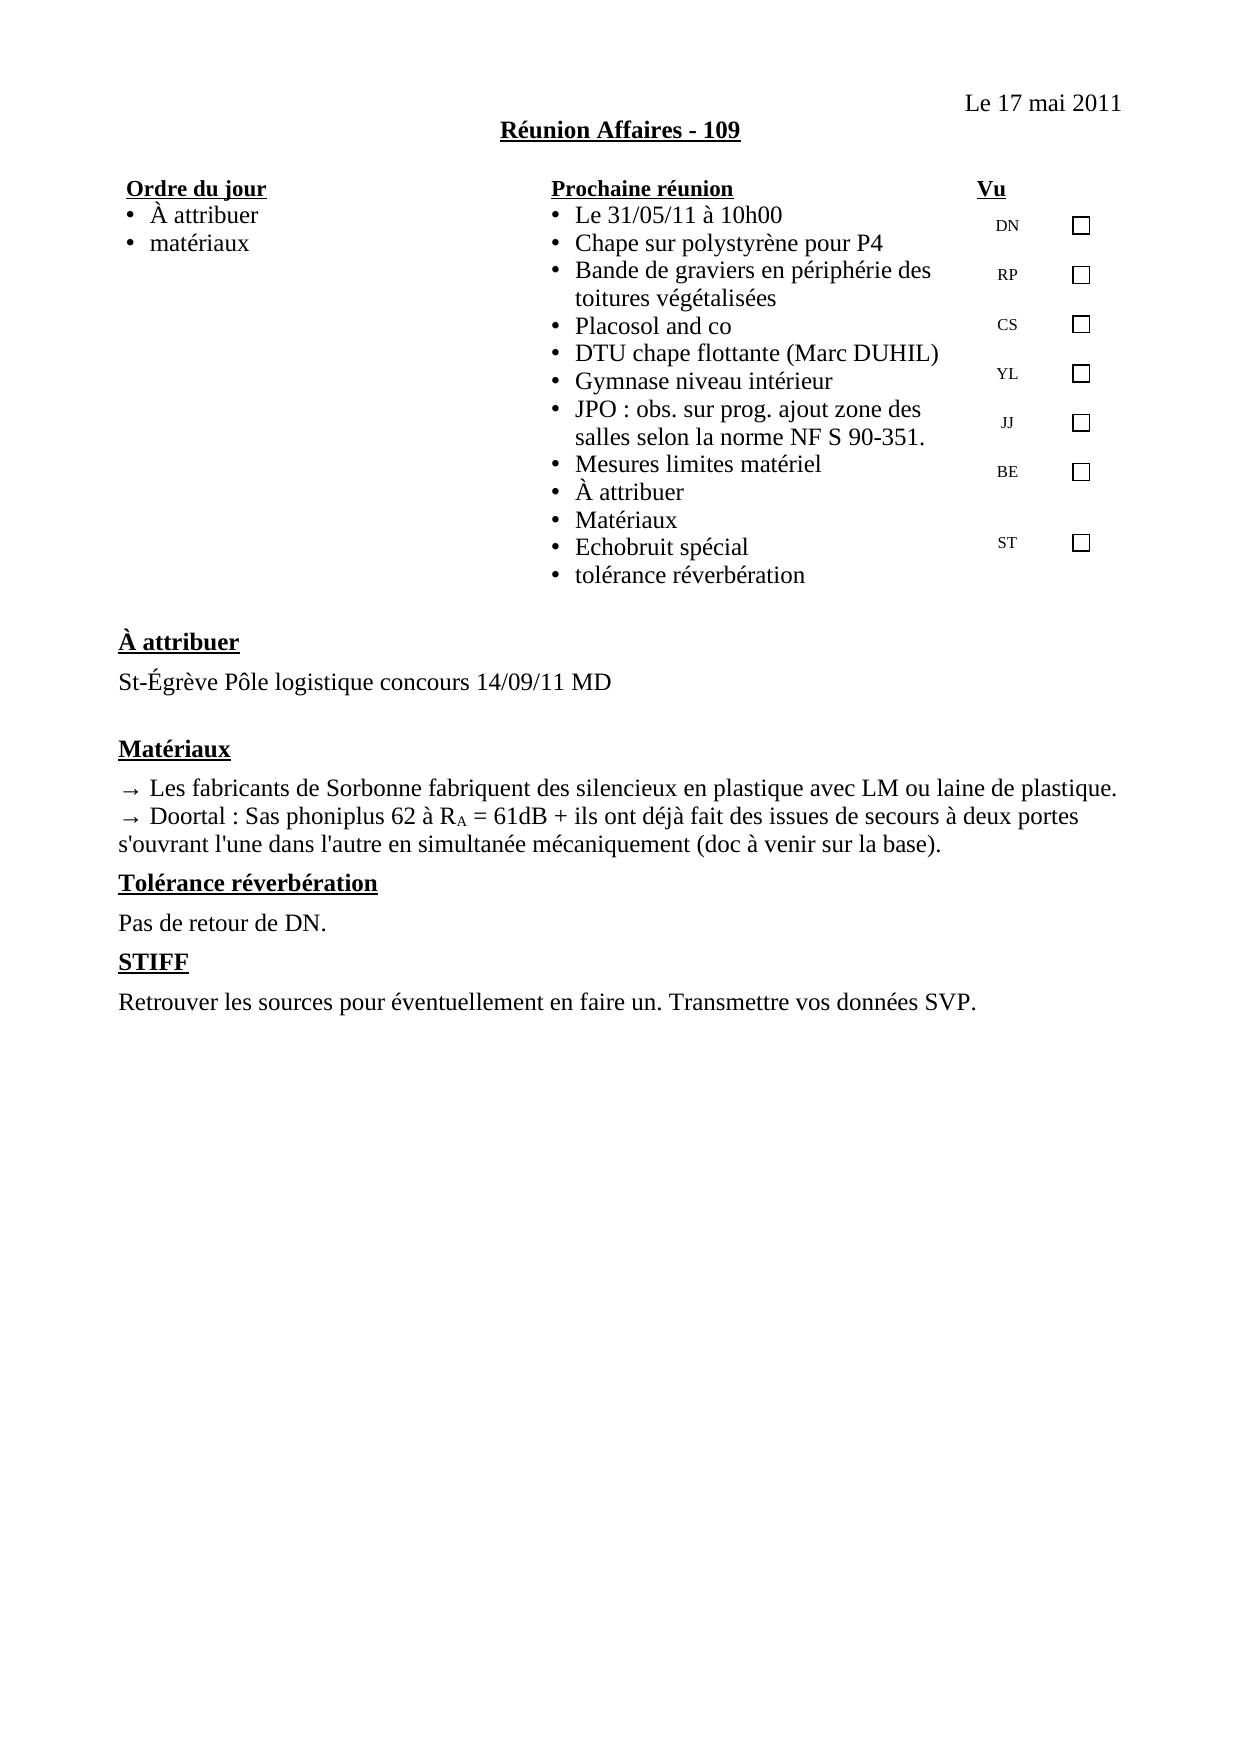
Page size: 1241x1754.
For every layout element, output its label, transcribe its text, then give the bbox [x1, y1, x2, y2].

table_cell [1045, 250, 1121, 299]
table_cell [1045, 497, 1121, 589]
table_cell À attribuer matériaux [119, 201, 544, 589]
table_cell [1045, 349, 1121, 398]
text À attribuer [118, 628, 1122, 656]
table_cell DN [969, 201, 1045, 250]
table_header Vu [969, 169, 1121, 201]
title Réunion Affaires - 109 [118, 116, 1122, 144]
text → Doortal : Sas phoniplus 62 à RA = 61dB + ils ont déjà fait des issues de secours à deux portes s'ouvrant l'une dans l'autre en simultanée mécaniquement (doc à venir sur la base). [118, 802, 1122, 858]
text Tolérance réverbération [118, 869, 1122, 897]
table_header Prochaine réunion [544, 169, 969, 201]
table_cell [1045, 300, 1121, 349]
table_cell [1045, 448, 1121, 497]
table_cell BE [969, 448, 1045, 497]
table_cell Le 31/05/11 à 10h00 Chape sur polystyrène pour P4 Bande de graviers en périphérie des toitures végétalisées Placosol and co DTU chape flottante (Marc DUHIL) Gymnase niveau intérieur JPO : obs. sur prog. ajout zone des salles selon la norme NF S 90-351. Mesures limites matériel À attribuer Matériaux Echobruit spécial tolérance réverbération [544, 201, 969, 589]
text Matériaux [118, 735, 1122, 763]
text STIFF [118, 948, 1122, 976]
title Le 17 mai 2011 [118, 89, 1122, 116]
table_cell CS [969, 300, 1045, 349]
text → Les fabricants de Sorbonne fabriquent des silencieux en plastique avec LM ou laine de plastique. [118, 774, 1122, 802]
table_cell [1045, 201, 1121, 250]
table_cell RP [969, 250, 1045, 299]
table_header Ordre du jour [119, 169, 544, 201]
text Retrouver les sources pour éventuellement en faire un. Transmettre vos données SVP. [118, 988, 1122, 1016]
table_cell YL [969, 349, 1045, 398]
text Pas de retour de DN. [118, 909, 1122, 937]
table_cell ST [969, 497, 1045, 589]
table_cell [1045, 398, 1121, 447]
text St-Égrève Pôle logistique concours 14/09/11 MD [118, 668, 1122, 696]
table_cell JJ [969, 398, 1045, 447]
